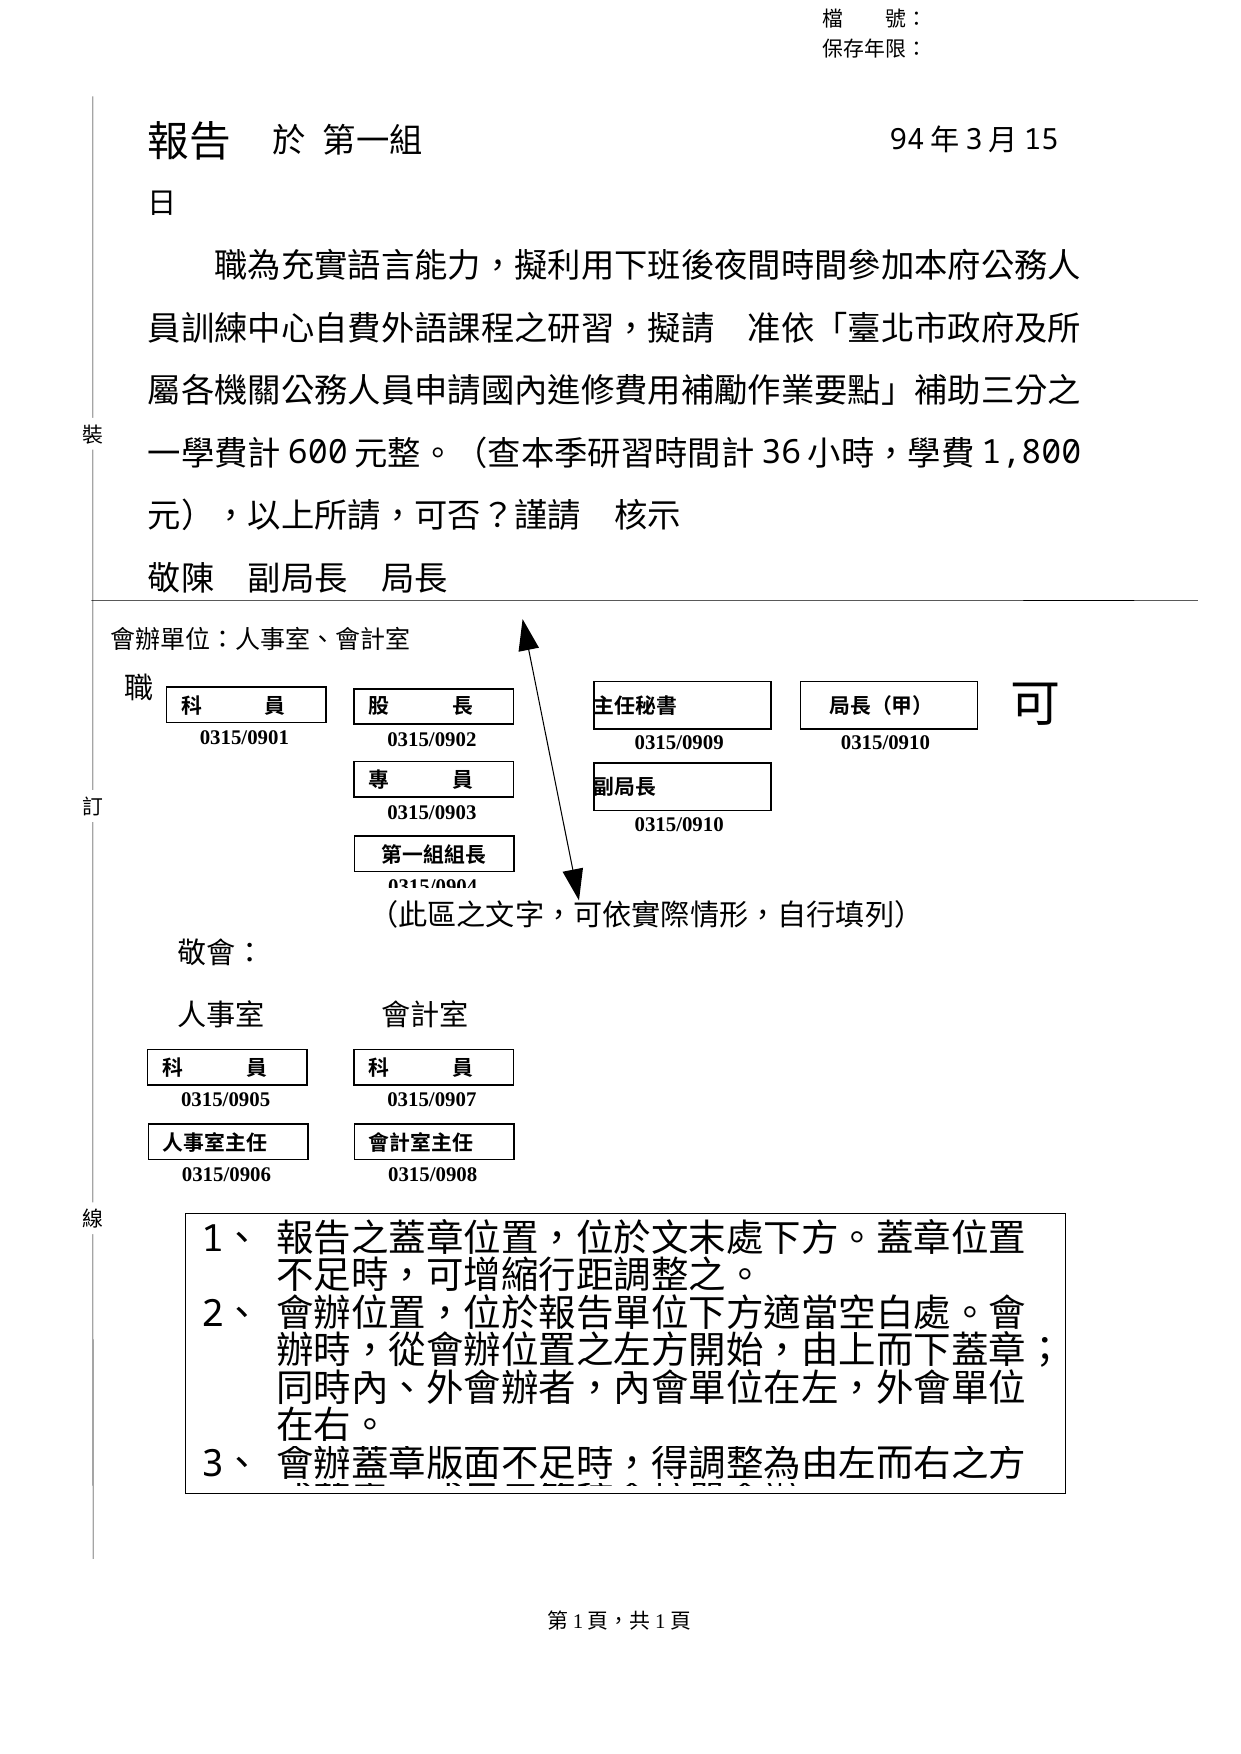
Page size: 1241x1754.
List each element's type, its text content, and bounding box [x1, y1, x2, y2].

text 可 [1010, 663, 1123, 735]
text 會辦單位：人事室、會計室 [110, 601, 1090, 659]
text 人事室 會計室 [148, 971, 1090, 1034]
text 敬會： [148, 909, 354, 971]
text 職 [124, 665, 162, 707]
text [823, 63, 935, 77]
text [1010, 909, 1090, 971]
text 敬陳 副局長 局長 [148, 534, 1090, 596]
list 報告之蓋章位置，位於文末處下方。蓋章位置不足時，可增縮行距調整之。 [201, 1221, 1050, 1296]
text （此區之文字，可依實際情形，自行填列） [369, 895, 995, 933]
text [110, 596, 1090, 600]
list 會辦蓋章版面不足時，得調整為由左而右之方式蓋章，或另用簽稿會核單會辦。 [201, 1446, 1050, 1486]
text [186, 1214, 1065, 1493]
text 保存年限： [823, 33, 935, 63]
list 會辦位置，位於報告單位下方適當空白處。會辦時，從會辦位置之左方開始，由上而下蓋章；同時內、外會辦者，內會單位在左，外會單位在右。 [201, 1296, 1050, 1446]
text 報告 於 第一組 94年3月15日 [148, 96, 1090, 221]
text 職為充實語言能力，擬利用下班後夜間時間參加本府公務人員訓練中心自費外語課程之研習，擬請 准依「臺北市政府及所屬各機關公務人員申請國內進修費用補勵作業要點」補助三分之一學費計600元整。（查本季研習時間計36小時，學費1,800元），以上所請，可否？謹請 核示 [148, 221, 1090, 534]
text 檔 號： [823, 2, 935, 33]
